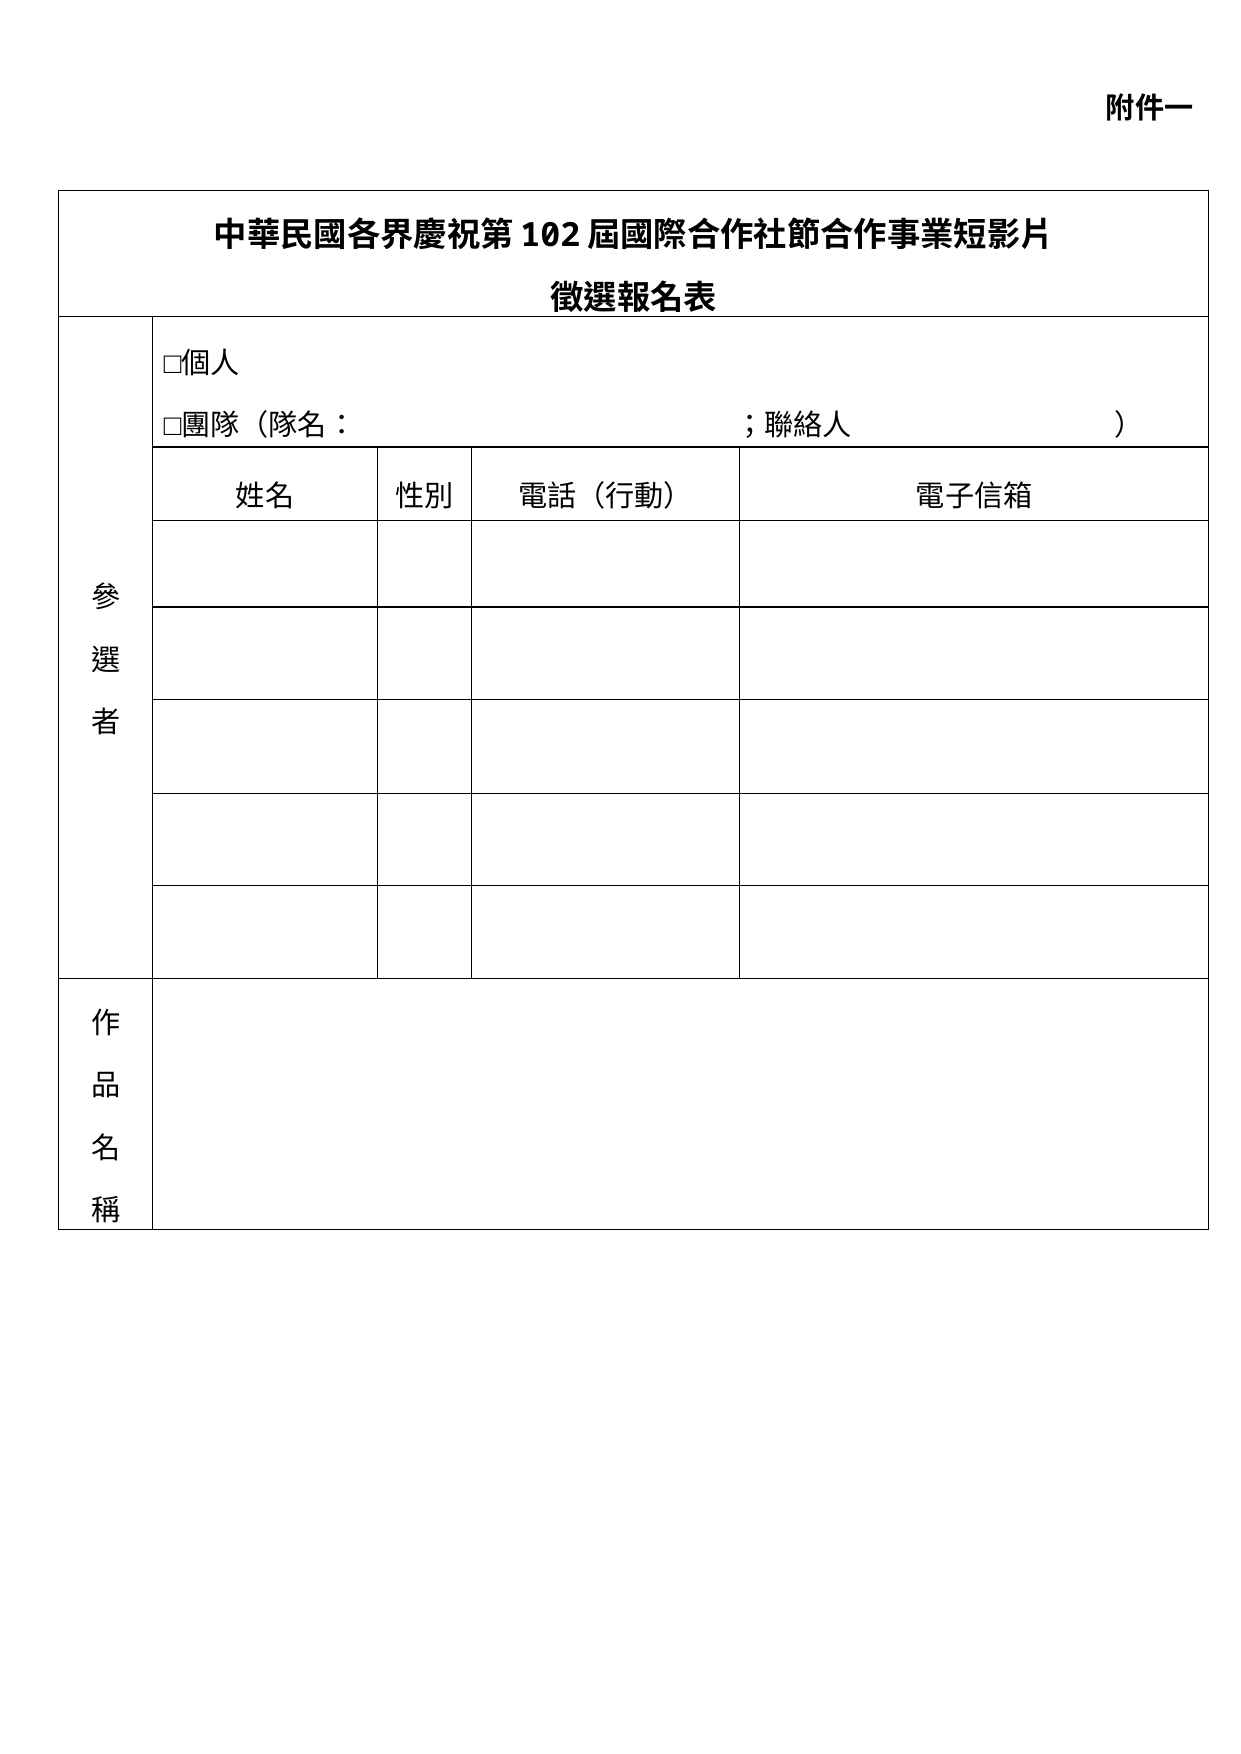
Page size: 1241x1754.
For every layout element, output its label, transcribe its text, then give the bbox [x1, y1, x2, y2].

table_cell [740, 886, 1208, 978]
text 附件一 [47, 64, 1193, 127]
table_cell [740, 700, 1208, 793]
table_cell [378, 521, 471, 606]
table_cell [153, 886, 377, 978]
table_cell [153, 700, 377, 793]
table_cell 作品 名稱 [59, 979, 152, 1229]
table_cell [740, 794, 1208, 885]
table_cell 姓名 [153, 448, 377, 519]
table_cell [153, 979, 1208, 1229]
table_cell [378, 608, 471, 699]
table_cell □個人 □團隊（隊名： ；聯絡人 ） [153, 317, 1208, 446]
table_cell [378, 700, 471, 793]
table_cell 參選者 [59, 317, 152, 978]
table_cell [740, 608, 1208, 699]
table_cell [472, 886, 739, 978]
table_cell [153, 521, 377, 606]
table_cell [472, 608, 739, 699]
table_cell [153, 608, 377, 699]
table_cell [472, 700, 739, 793]
table_cell 性別 [378, 448, 471, 519]
table_cell 電子信箱 [740, 448, 1208, 519]
table_cell 電話（行動） [472, 448, 739, 519]
table_cell [472, 521, 739, 606]
table_cell [378, 794, 471, 885]
table_header 中華民國各界慶祝第102屆國際合作社節合作事業短影片 徵選報名表 [59, 191, 1208, 316]
table_cell [740, 521, 1208, 606]
table_cell [378, 886, 471, 978]
table_cell [472, 794, 739, 885]
table_cell [153, 794, 377, 885]
